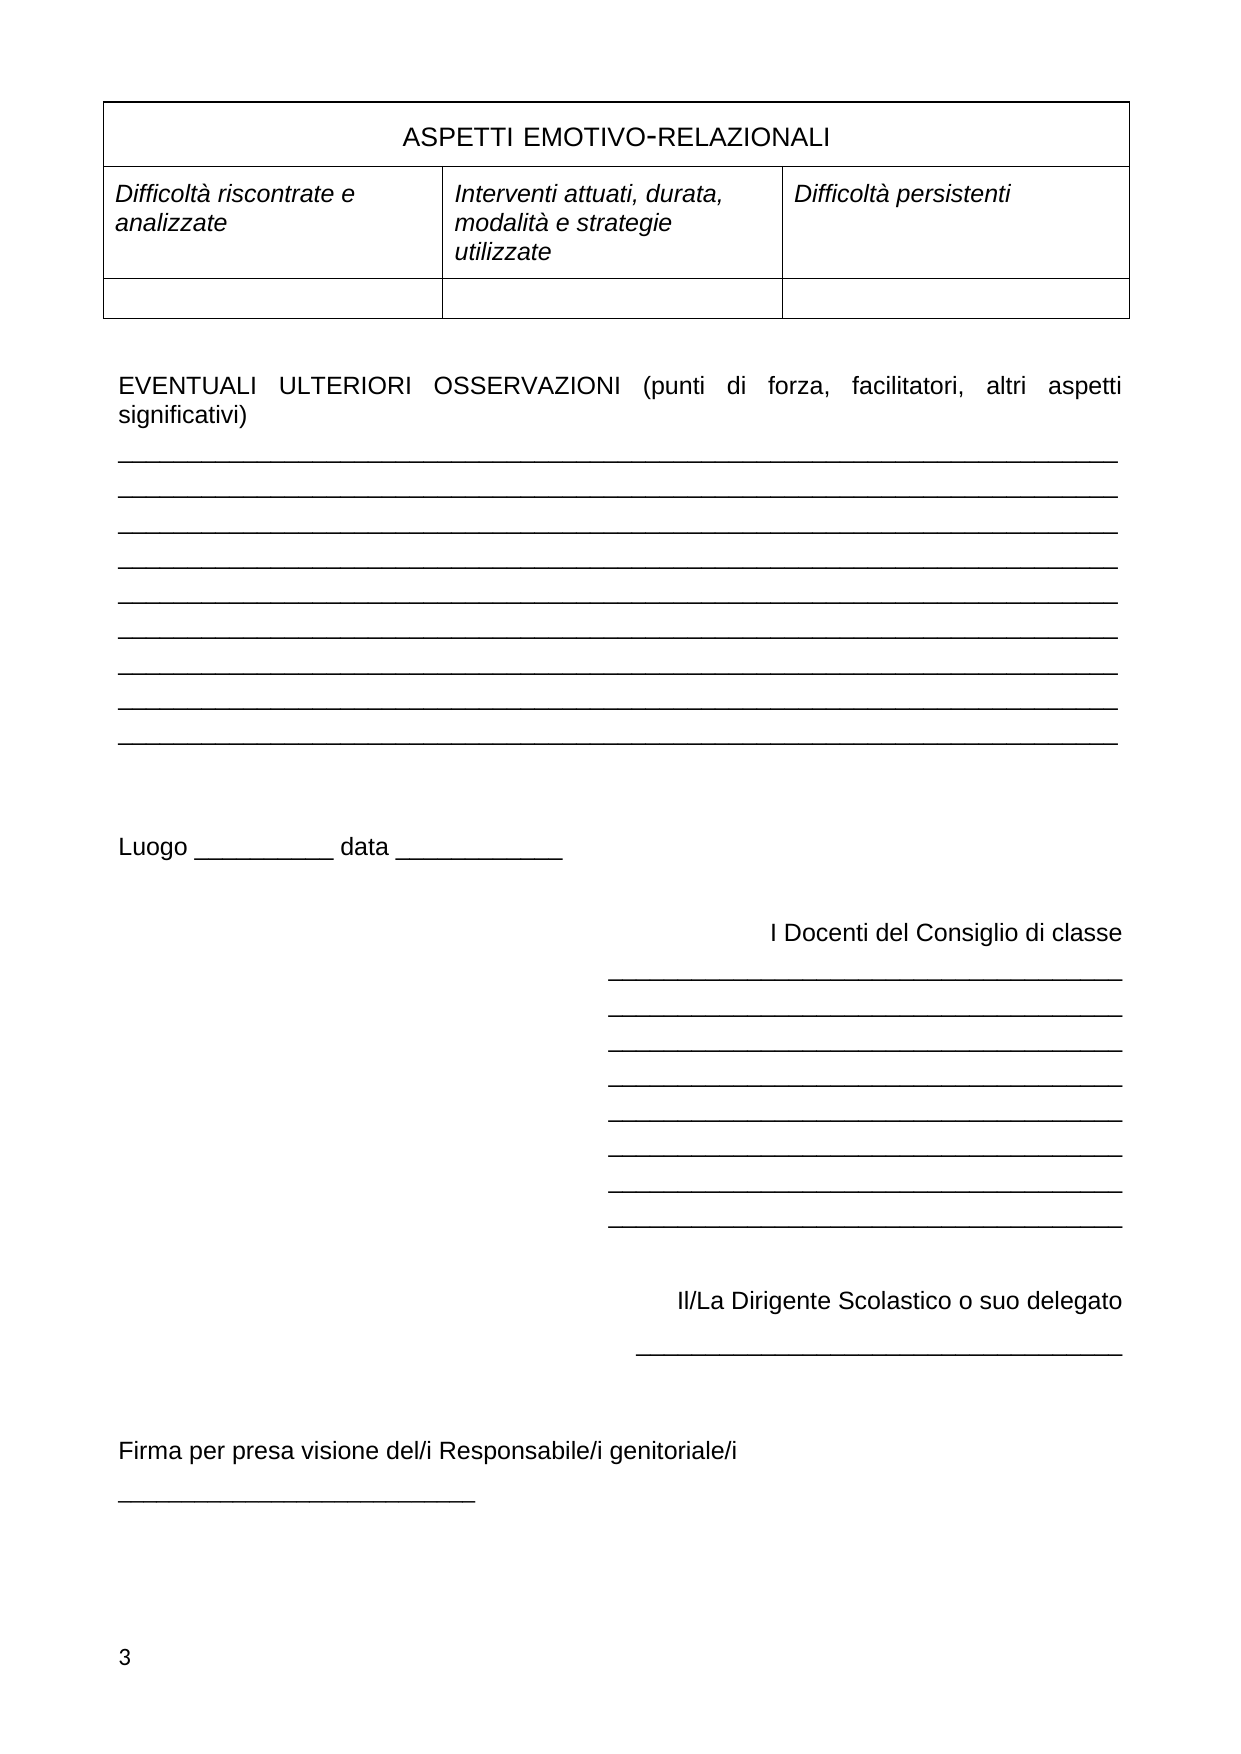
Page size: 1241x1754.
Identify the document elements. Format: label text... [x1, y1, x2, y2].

text Luogo __________ data ____________ [118, 832, 1123, 861]
text _____________________________________ [118, 1094, 1123, 1123]
text ___________________________________ [118, 1328, 1123, 1357]
table_header aspetti emotivo-relazionali [104, 103, 1129, 166]
table_cell [443, 279, 782, 318]
text _____________________________________ [118, 989, 1123, 1017]
text _____________________________________ [118, 1024, 1123, 1053]
text _____________________________________ [118, 1059, 1123, 1088]
text _____________________________________ [118, 1129, 1123, 1158]
text Firma per presa visione del/i Responsabile/i genitoriale/i [118, 1436, 1123, 1464]
text _____________________________________ [118, 1165, 1123, 1193]
text ________________________________________________________________________ [118, 682, 1123, 711]
table_cell Interventi attuati, durata, modalità e strategie utilizzate [443, 167, 782, 278]
text ________________________________________________________________________ [118, 647, 1123, 675]
text _____________________________________ [118, 1200, 1123, 1229]
text _____________________________________ [118, 953, 1123, 982]
text ________________________________________________________________________ [118, 471, 1123, 499]
text ________________________________________________________________________ [118, 576, 1123, 605]
text ________________________________________________________________________ [118, 717, 1123, 746]
text ________________________________________________________________________ [118, 541, 1123, 570]
text I Docenti del Consiglio di classe [118, 918, 1123, 947]
table_cell Difficoltà persistenti [783, 167, 1129, 278]
table_cell [783, 279, 1129, 318]
text ____________________________ [118, 1477, 1123, 1504]
text ________________________________________________________________________ [118, 435, 1123, 464]
table_cell [104, 279, 442, 318]
text EVENTUALI ULTERIORI OSSERVAZIONI (punti di forza, facilitatori, altri aspetti significativi) [118, 371, 1123, 429]
text Il/La Dirigente Scolastico o suo delegato [118, 1286, 1123, 1315]
text ________________________________________________________________________ [118, 506, 1123, 534]
table_cell Difficoltà riscontrate e analizzate [104, 167, 442, 278]
text ________________________________________________________________________ [118, 611, 1123, 640]
